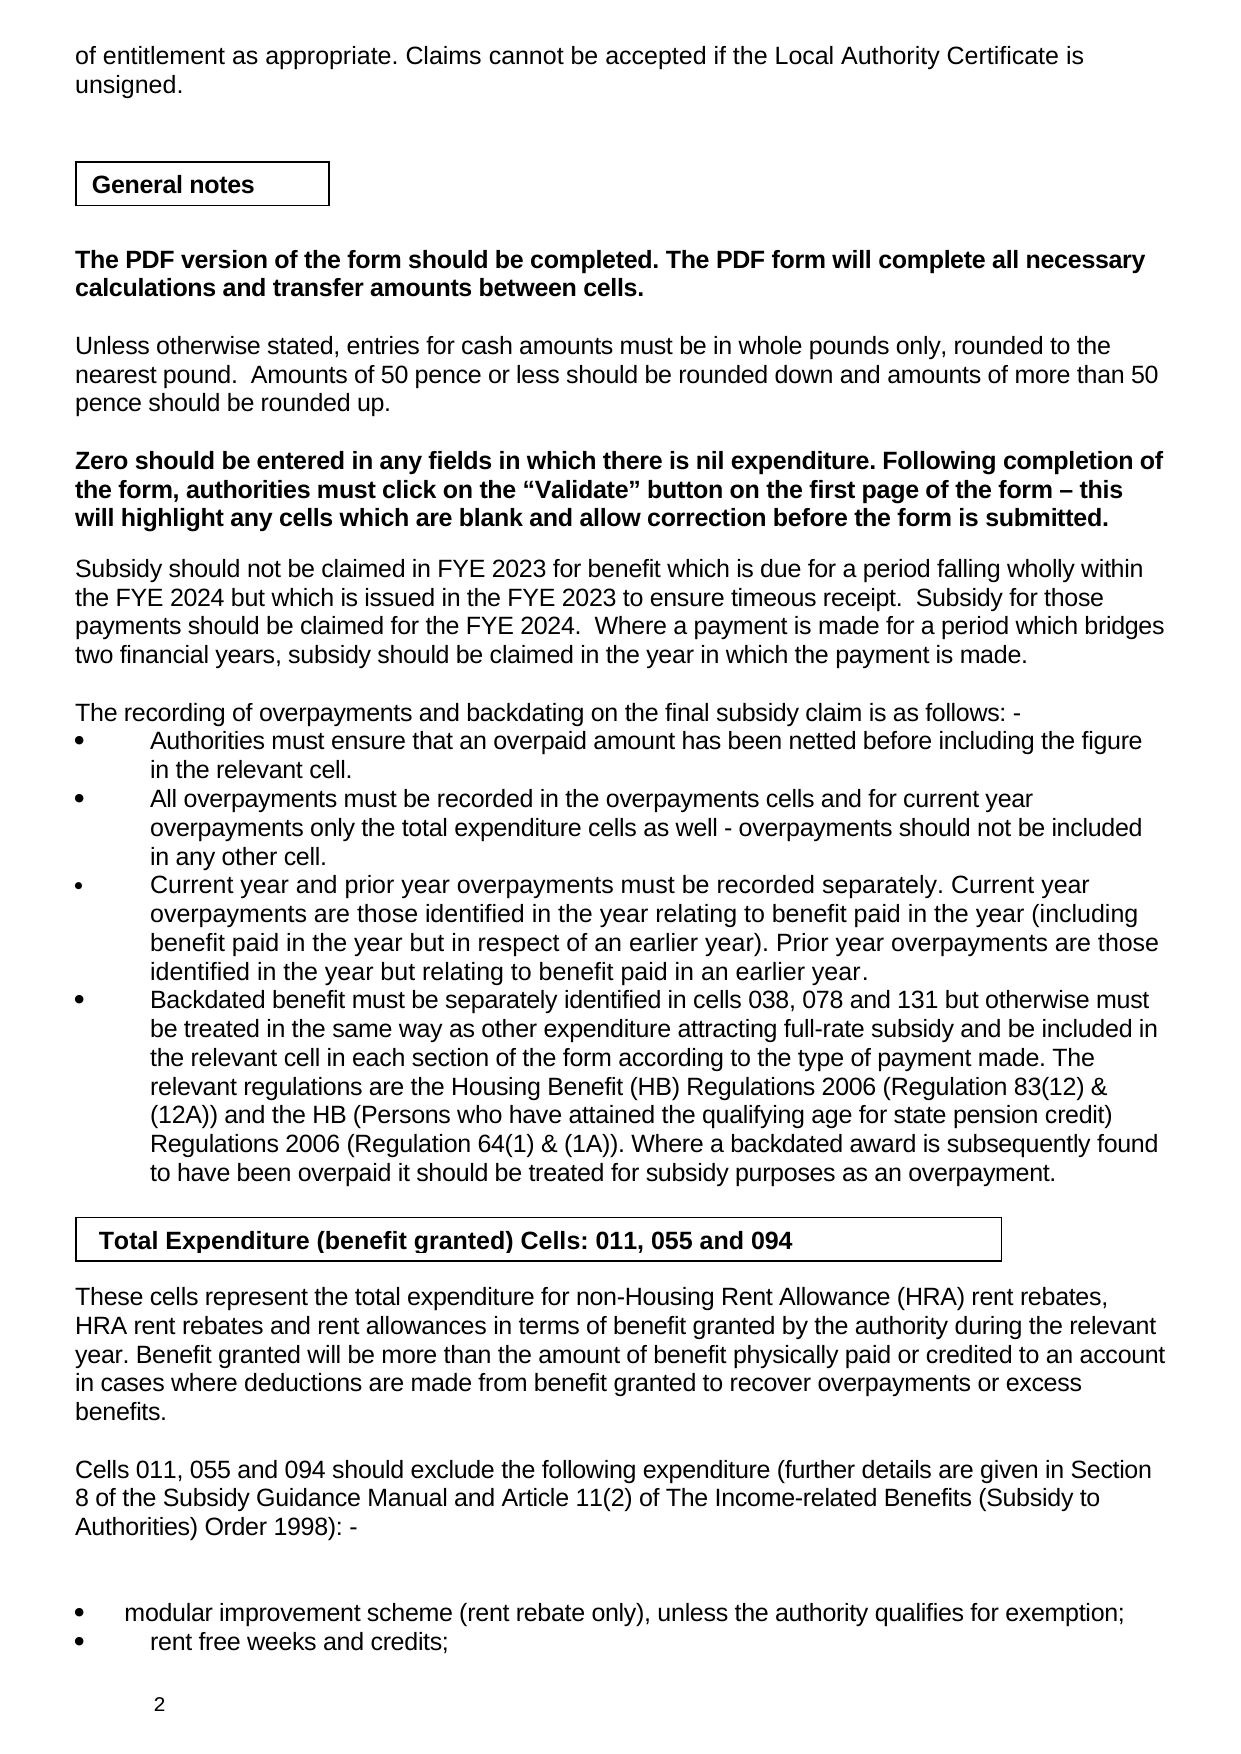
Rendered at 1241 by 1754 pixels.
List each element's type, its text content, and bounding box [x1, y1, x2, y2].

text Cells 011, 055 and 094 should exclude the following expenditure (further details are given in Section 8 of the Subsidy Guidance Manual and Article 11(2) of The Income-related Benefits (Subsidy to Authorities) Order 1998): - [75, 1454, 1166, 1541]
list All overpayments must be recorded in the overpayments cells and for current year overpayments only the total expenditure cells as well - overpayments should not be included in any other cell. [75, 784, 1166, 870]
text Subsidy should not be claimed in FYE 2023 for benefit which is due for a period falling wholly within the FYE 2024 but which is issued in the FYE 2023 to ensure timeous receipt. Subsidy for those payments should be claimed for the FYE 2024. Where a payment is made for a period which bridges two financial years, subsidy should be claimed in the year in which the payment is made. [75, 554, 1166, 669]
text The PDF version of the form should be completed. The PDF form will complete all necessary calculations and transfer amounts between cells. [75, 245, 1166, 302]
text These cells represent the total expenditure for non-Housing Rent Allowance (HRA) rent rebates, HRA rent rebates and rent allowances in terms of benefit granted by the authority during the relevant year. Benefit granted will be more than the amount of benefit physically paid or credited to an account in cases where deductions are made from benefit granted to recover overpayments or excess benefits. [75, 1282, 1166, 1426]
text Unless otherwise stated, entries for cash amounts must be in whole pounds only, rounded to the nearest pound. Amounts of 50 pence or less should be rounded down and amounts of more than 50 pence should be rounded up. [75, 331, 1166, 417]
list Authorities must ensure that an overpaid amount has been netted before including the figure in the relevant cell. [75, 726, 1166, 784]
text of entitlement as appropriate. Claims cannot be accepted if the Local Authority Certificate is unsigned. [75, 41, 1166, 99]
text Total Expenditure (benefit granted) Cells: 011, 055 and 094 [92, 1226, 986, 1253]
list Backdated benefit must be separately identified in cells 038, 078 and 131 but otherwise must be treated in the same way as other expenditure attracting full-rate subsidy and be included in the relevant cell in each section of the form according to the type of payment made. The relevant regulations are the Housing Benefit (HB) Regulations 2006 (Regulation 83(12) & (12A)) and the HB (Persons who have attained the qualifying age for state pension credit) Regulations 2006 (Regulation 64(1) & (1A)). Where a backdated award is subsequently found to have been overpaid it should be treated for subsidy purposes as an overpayment. [75, 985, 1166, 1187]
subtitle General notes [92, 170, 313, 197]
list rent free weeks and credits; [75, 1627, 1166, 1656]
text The recording of overpayments and backdating on the final subsidy claim is as follows: - [75, 697, 1166, 726]
text Zero should be entered in any fields in which there is nil expenditure. Following completion of the form, authorities must click on the “Validate” button on the first page of the form – this will highlight any cells which are blank and allow correction before the form is submitted. [75, 446, 1166, 532]
list Current year and prior year overpayments must be recorded separately. Current year overpayments are those identified in the year relating to benefit paid in the year (including benefit paid in the year but in respect of an earlier year). Prior year overpayments are those identified in the year but relating to benefit paid in an earlier year. [75, 870, 1166, 985]
list modular improvement scheme (rent rebate only), unless the authority qualifies for exemption; [75, 1598, 1166, 1627]
